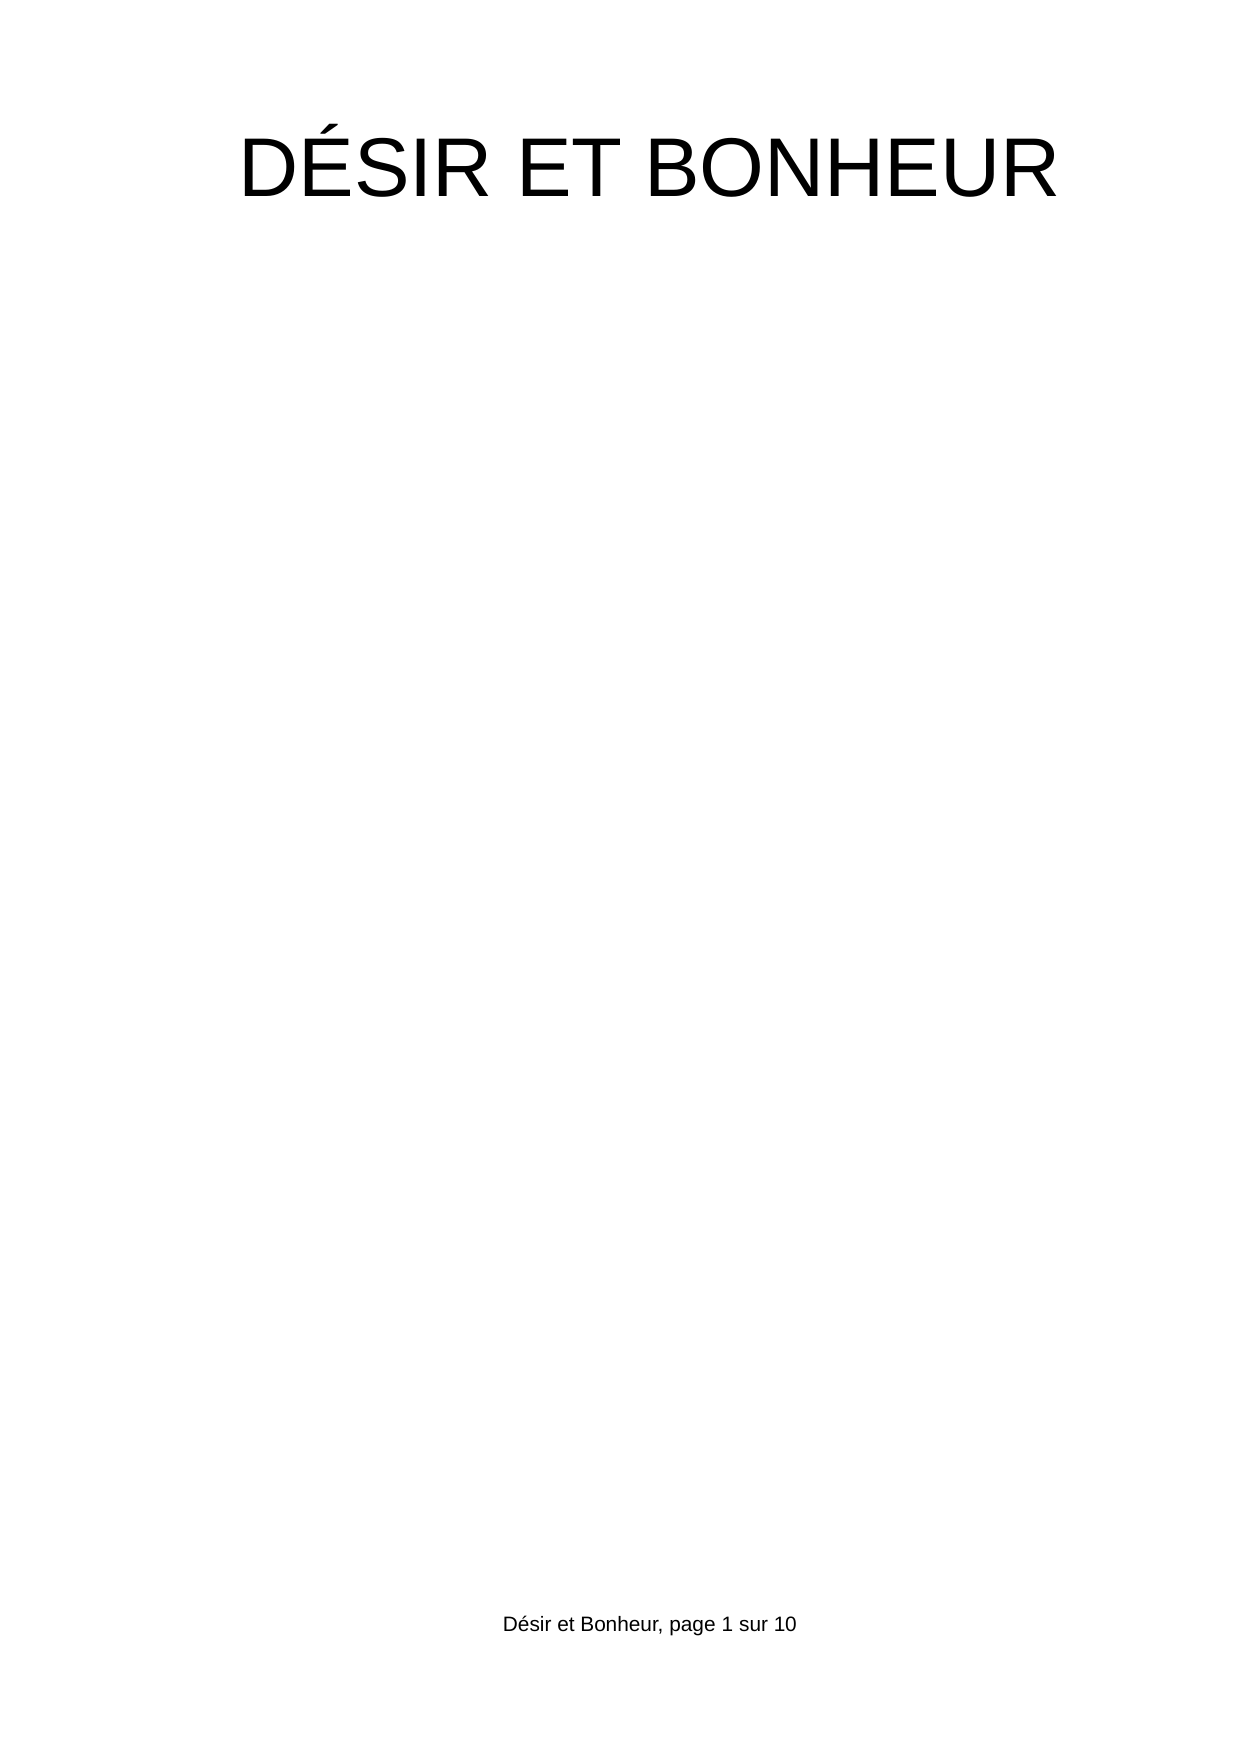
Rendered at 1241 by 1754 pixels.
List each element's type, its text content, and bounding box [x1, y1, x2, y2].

text DÉSIR ET BONHEUR [177, 118, 1122, 214]
